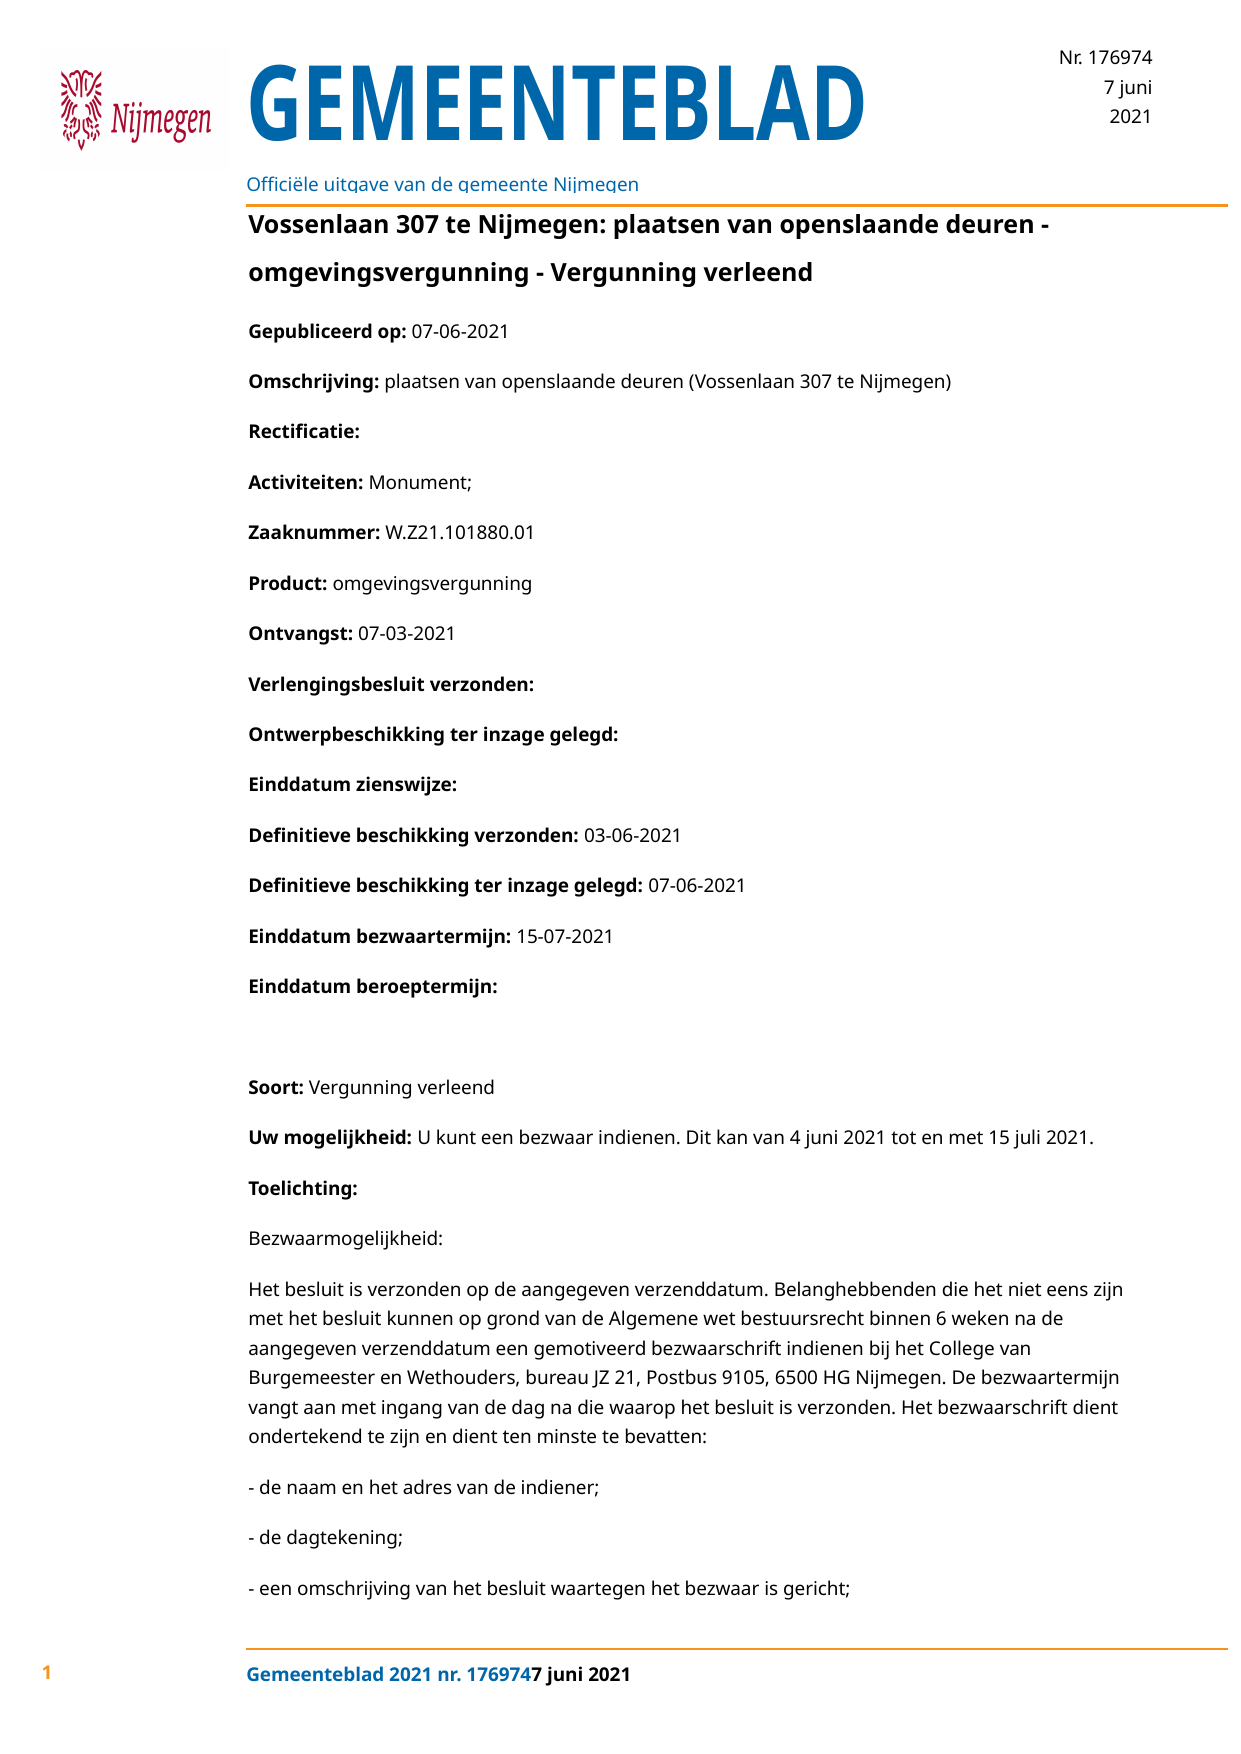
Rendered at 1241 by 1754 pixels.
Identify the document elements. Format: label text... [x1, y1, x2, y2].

text Bezwaarmogelijkheid: [248, 1225, 1152, 1251]
text Einddatum bezwaartermijn: 15-07-2021 [248, 923, 1152, 949]
text Einddatum zienswijze: [248, 772, 1152, 797]
text Gepubliceerd op: 07-06-2021 [248, 318, 1152, 344]
text Uw mogelijkheid: U kunt een bezwaar indienen. Dit kan van 4 juni 2021 tot en met 15 juli 2021. [248, 1124, 1152, 1150]
text Ontvangst: 07-03-2021 [248, 620, 1152, 646]
text Omschrijving: plaatsen van openslaande deuren (Vossenlaan 307 te Nijmegen) [248, 368, 1152, 394]
text Soort: Vergunning verleend [248, 1074, 1152, 1100]
text - een omschrijving van het besluit waartegen het bezwaar is gericht; [248, 1575, 1152, 1601]
text Activiteiten: Monument; [248, 469, 1152, 495]
text Ontwerpbeschikking ter inzage gelegd: [248, 721, 1152, 747]
text Einddatum beroeptermijn: [248, 973, 1152, 999]
text Vossenlaan 307 te Nijmegen: plaatsen van openslaande deuren - omgevingsvergunning - Vergunning verleend [248, 207, 1152, 288]
text Definitieve beschikking verzonden: 03-06-2021 [248, 822, 1152, 848]
picture [41, 47, 231, 172]
text - de dagtekening; [248, 1524, 1152, 1550]
text Het besluit is verzonden op de aangegeven verzenddatum. Belanghebbenden die het niet eens zijn met het besluit kunnen op grond van de Algemene wet bestuursrecht binnen 6 weken na de aangegeven verzenddatum een gemotiveerd bezwaarschrift indienen bij het College van Burgemeester en Wethouders, bureau JZ 21, Postbus 9105, 6500 HG Nijmegen. De bezwaartermijn vangt aan met ingang van de dag na die waarop het besluit is verzonden. Het bezwaarschrift dient ondertekend te zijn en dient ten minste te bevatten: [248, 1276, 1152, 1449]
text - de naam en het adres van de indiener; [248, 1474, 1152, 1500]
text Rectificatie: [248, 419, 1152, 444]
text Verlengingsbesluit verzonden: [248, 671, 1152, 697]
text Toelichting: [248, 1175, 1152, 1201]
text Product: omgevingsvergunning [248, 570, 1152, 596]
text Definitieve beschikking ter inzage gelegd: 07-06-2021 [248, 872, 1152, 898]
text Zaaknummer: W.Z21.101880.01 [248, 519, 1152, 545]
